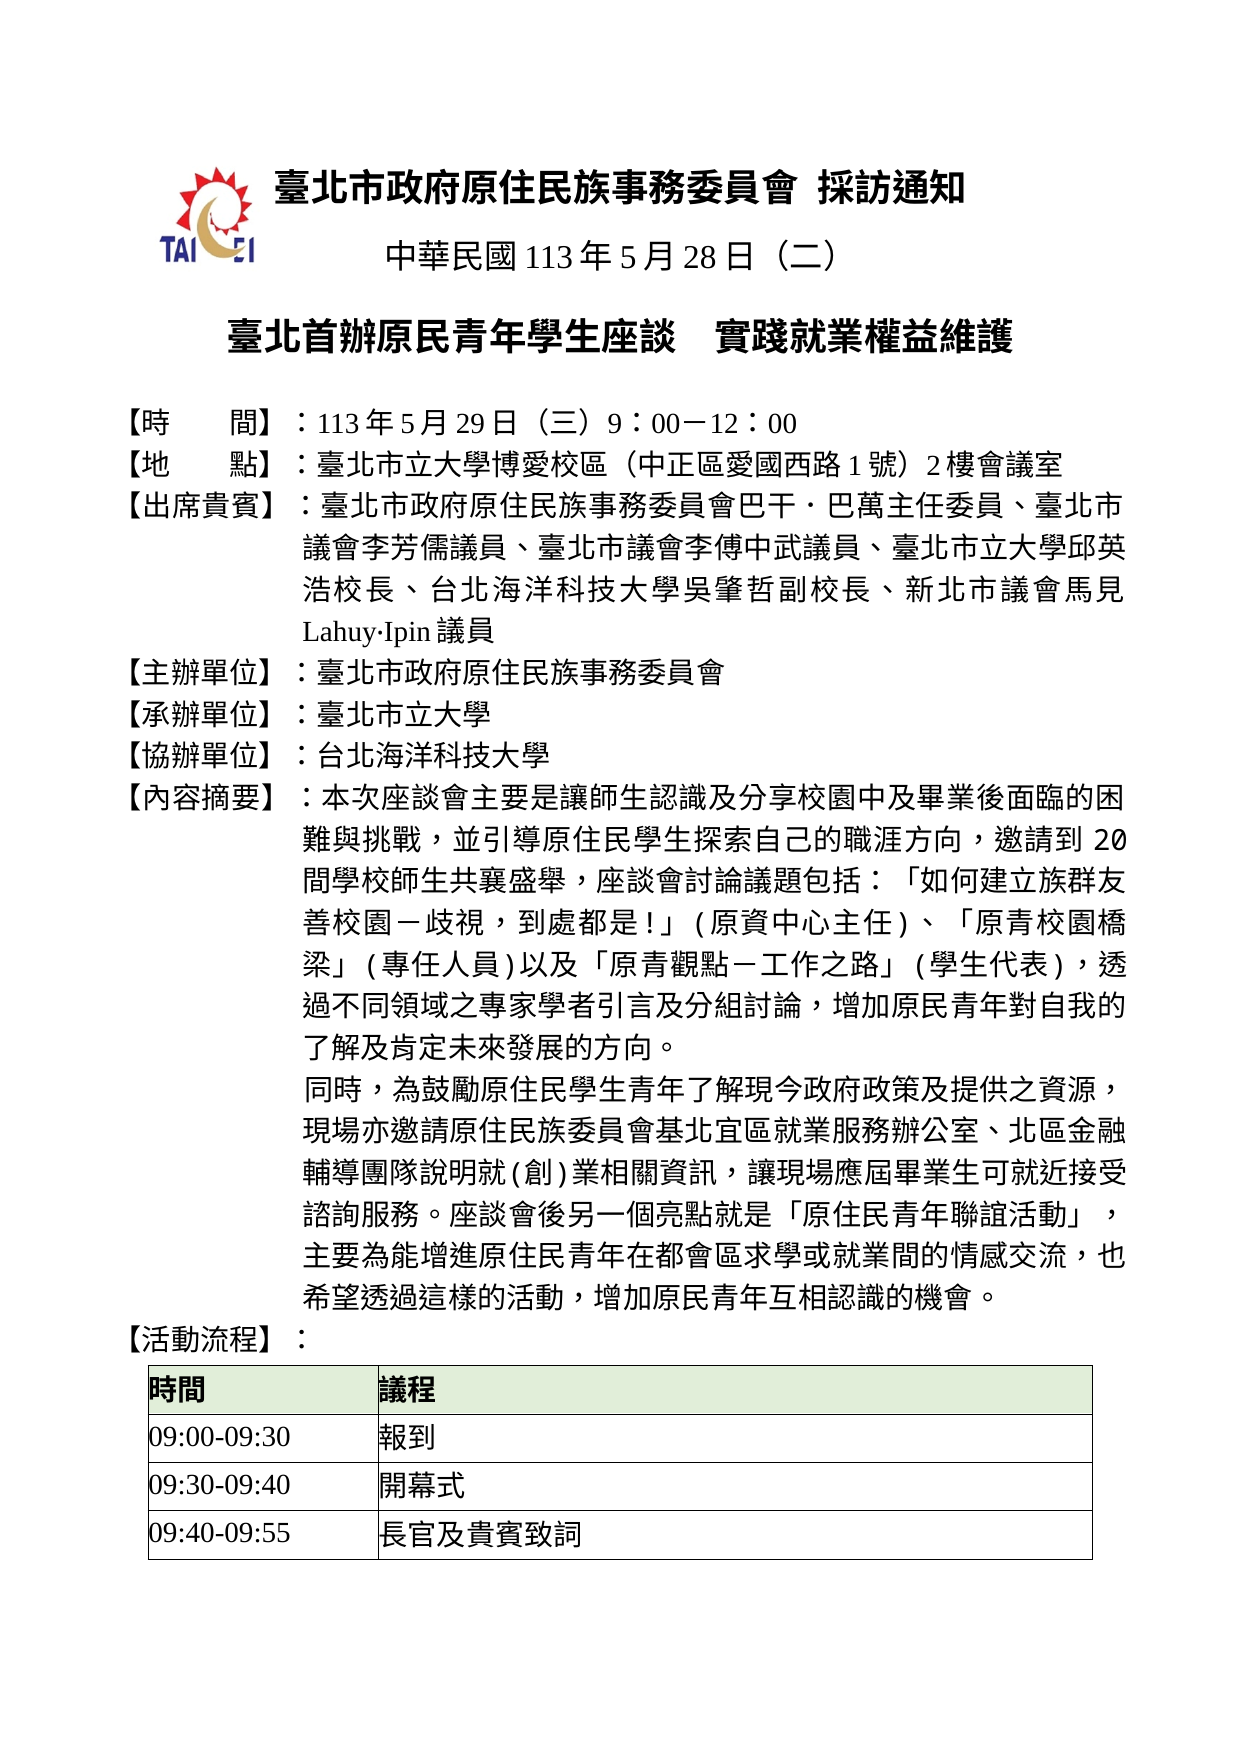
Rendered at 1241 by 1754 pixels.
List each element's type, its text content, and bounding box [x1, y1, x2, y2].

text 臺北首辦原民青年學生座談 實踐就業權益維護 [112, 317, 1128, 358]
text 【協辦單位】：台北海洋科技大學 [112, 733, 1128, 775]
text 【出席貴賓】：臺北市政府原住民族事務委員會巴干．巴萬主任委員、臺北市議會李芳儒議員、臺北市議會李傅中武議員、臺北市立大學邱英浩校長、台北海洋科技大學吳肇哲副校長、新北市議會馬見 Lahuy‧Ipin議員 [112, 483, 1128, 650]
text 【主辦單位】：臺北市政府原住民族事務委員會 [112, 650, 1128, 692]
text 【承辦單位】：臺北市立大學 [112, 692, 1128, 733]
text 【活動流程】： [112, 1317, 1128, 1359]
table_cell 開幕式 [379, 1463, 1092, 1510]
text 同時，為鼓勵原住民學生青年了解現今政府政策及提供之資源，現場亦邀請原住民族委員會基北宜區就業服務辦公室、北區金融輔導團隊說明就(創)業相關資訊，讓現場應屆畢業生可就近接受諮詢服務。座談會後另一個亮點就是「原住民青年聯誼活動」，主要為能增進原住民青年在都會區求學或就業間的情感交流，也希望透過這樣的活動，增加原民青年互相認識的機會。 [302, 1067, 1128, 1317]
text [112, 212, 142, 275]
table_header 議程 [379, 1366, 1092, 1413]
table_cell 長官及貴賓致詞 [379, 1511, 1092, 1558]
text 【地 點】：臺北市立大學博愛校區（中正區愛國西路1號）2樓會議室 [112, 442, 1128, 483]
text 【內容摘要】：本次座談會主要是讓師生認識及分享校園中及畢業後面臨的困難與挑戰，並引導原住民學生探索自己的職涯方向，邀請到20間學校師生共襄盛舉，座談會討論議題包括：「如何建立族群友善校園－歧視，到處都是!」(原資中心主任)、「原青校園橋梁」(專任人員)以及「原青觀點－工作之路」(學生代表)，透過不同領域之專家學者引言及分組討論，增加原民青年對自我的了解及肯定未來發展的方向。 [112, 775, 1128, 1067]
table_cell 09:30-09:40 [149, 1463, 378, 1510]
table_cell 09:00-09:30 [149, 1415, 378, 1462]
table_cell 09:40-09:55 [149, 1511, 378, 1558]
text [112, 158, 142, 212]
text 臺北市政府原住民族事務委員會 採訪通知 [274, 158, 1128, 212]
table_header 時間 [149, 1366, 378, 1413]
text 中華民國113年5月28日（二） [274, 212, 1128, 275]
text 【時 間】：113年5月29日（三）9：00－12：00 [112, 400, 1128, 442]
table_cell 報到 [379, 1415, 1092, 1462]
